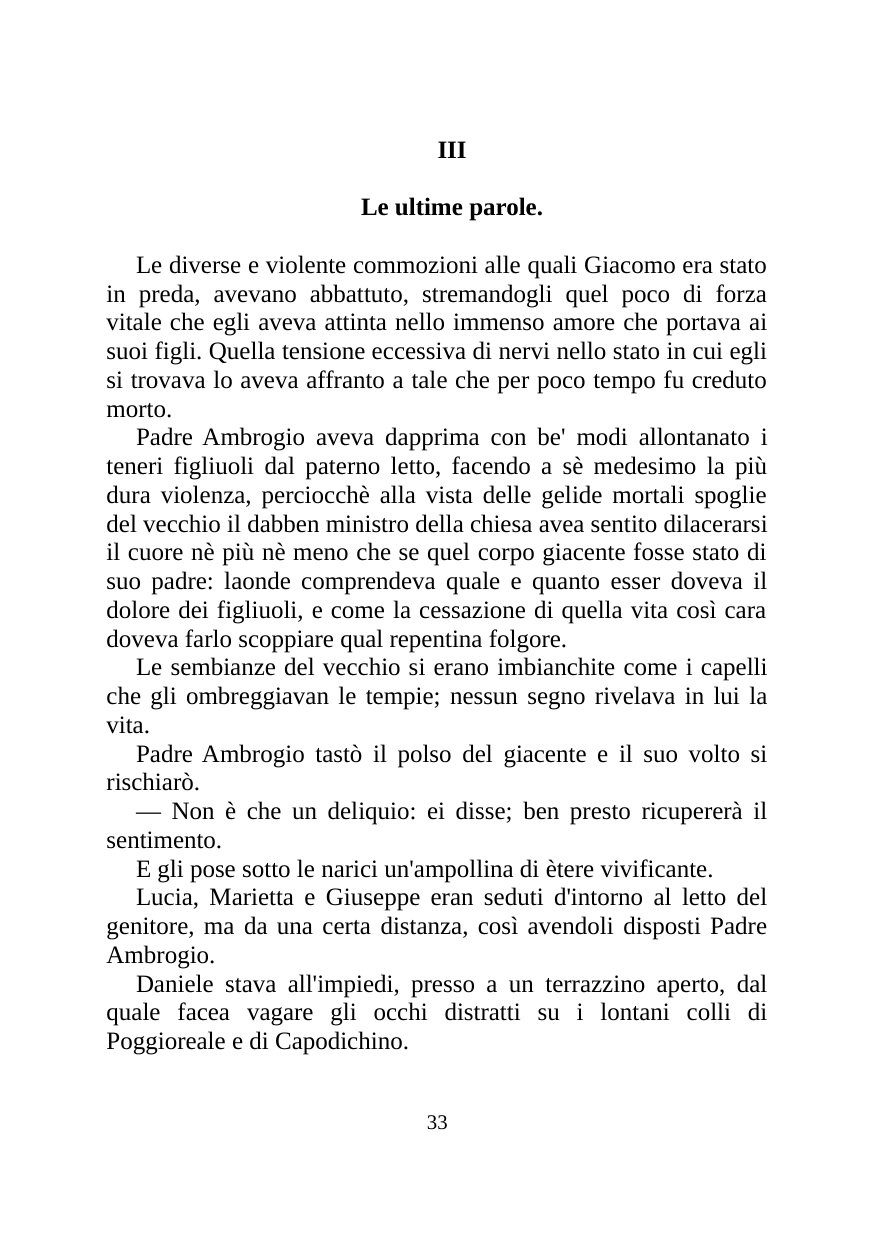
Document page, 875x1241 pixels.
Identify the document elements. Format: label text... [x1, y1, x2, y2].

text E gli pose sotto le narici un'ampollina di ètere vivificante. [106, 854, 768, 882]
text Lucia, Marietta e Giuseppe eran seduti d'intorno al letto del genitore, ma da una certa distanza, così avendoli disposti Padre Ambrogio. [106, 882, 768, 969]
text III [106, 135, 768, 164]
text Padre Ambrogio aveva dapprima con be' modi allontanato i teneri figliuoli dal paterno letto, facendo a sè medesimo la più dura violenza, perciocchè alla vista delle gelide mortali spoglie del vecchio il dabben ministro della chiesa avea sentito dilacerarsi il cuore nè più nè meno che se quel corpo giacente fosse stato di suo padre: laonde comprendeva quale e quanto esser doveva il dolore dei figliuoli, e come la cessazione di quella vita così cara doveva farlo scoppiare qual repentina folgore. [106, 422, 768, 652]
text Daniele stava all'impiedi, presso a un terrazzino aperto, dal quale facea vagare gli occhi distratti su i lontani colli di Poggioreale e di Capodichino. [106, 969, 768, 1055]
text Le sembianze del vecchio si erano imbianchite come i capelli che gli ombreggiavan le tempie; nessun segno rivelava in lui la vita. [106, 652, 768, 739]
text Le diverse e violente commozioni alle quali Giacomo era stato in preda, avevano abbattuto, stremandogli quel poco di forza vitale che egli aveva attinta nello immenso amore che portava ai suoi figli. Quella tensione eccessiva di nervi nello stato in cui egli si trovava lo aveva affranto a tale che per poco tempo fu creduto morto. [106, 250, 768, 422]
text Le ultime parole. [106, 192, 768, 221]
text — Non è che un deliquio: ei disse; ben presto ricupererà il sentimento. [106, 796, 768, 854]
text Padre Ambrogio tastò il polso del giacente e il suo volto si rischiarò. [106, 739, 768, 796]
